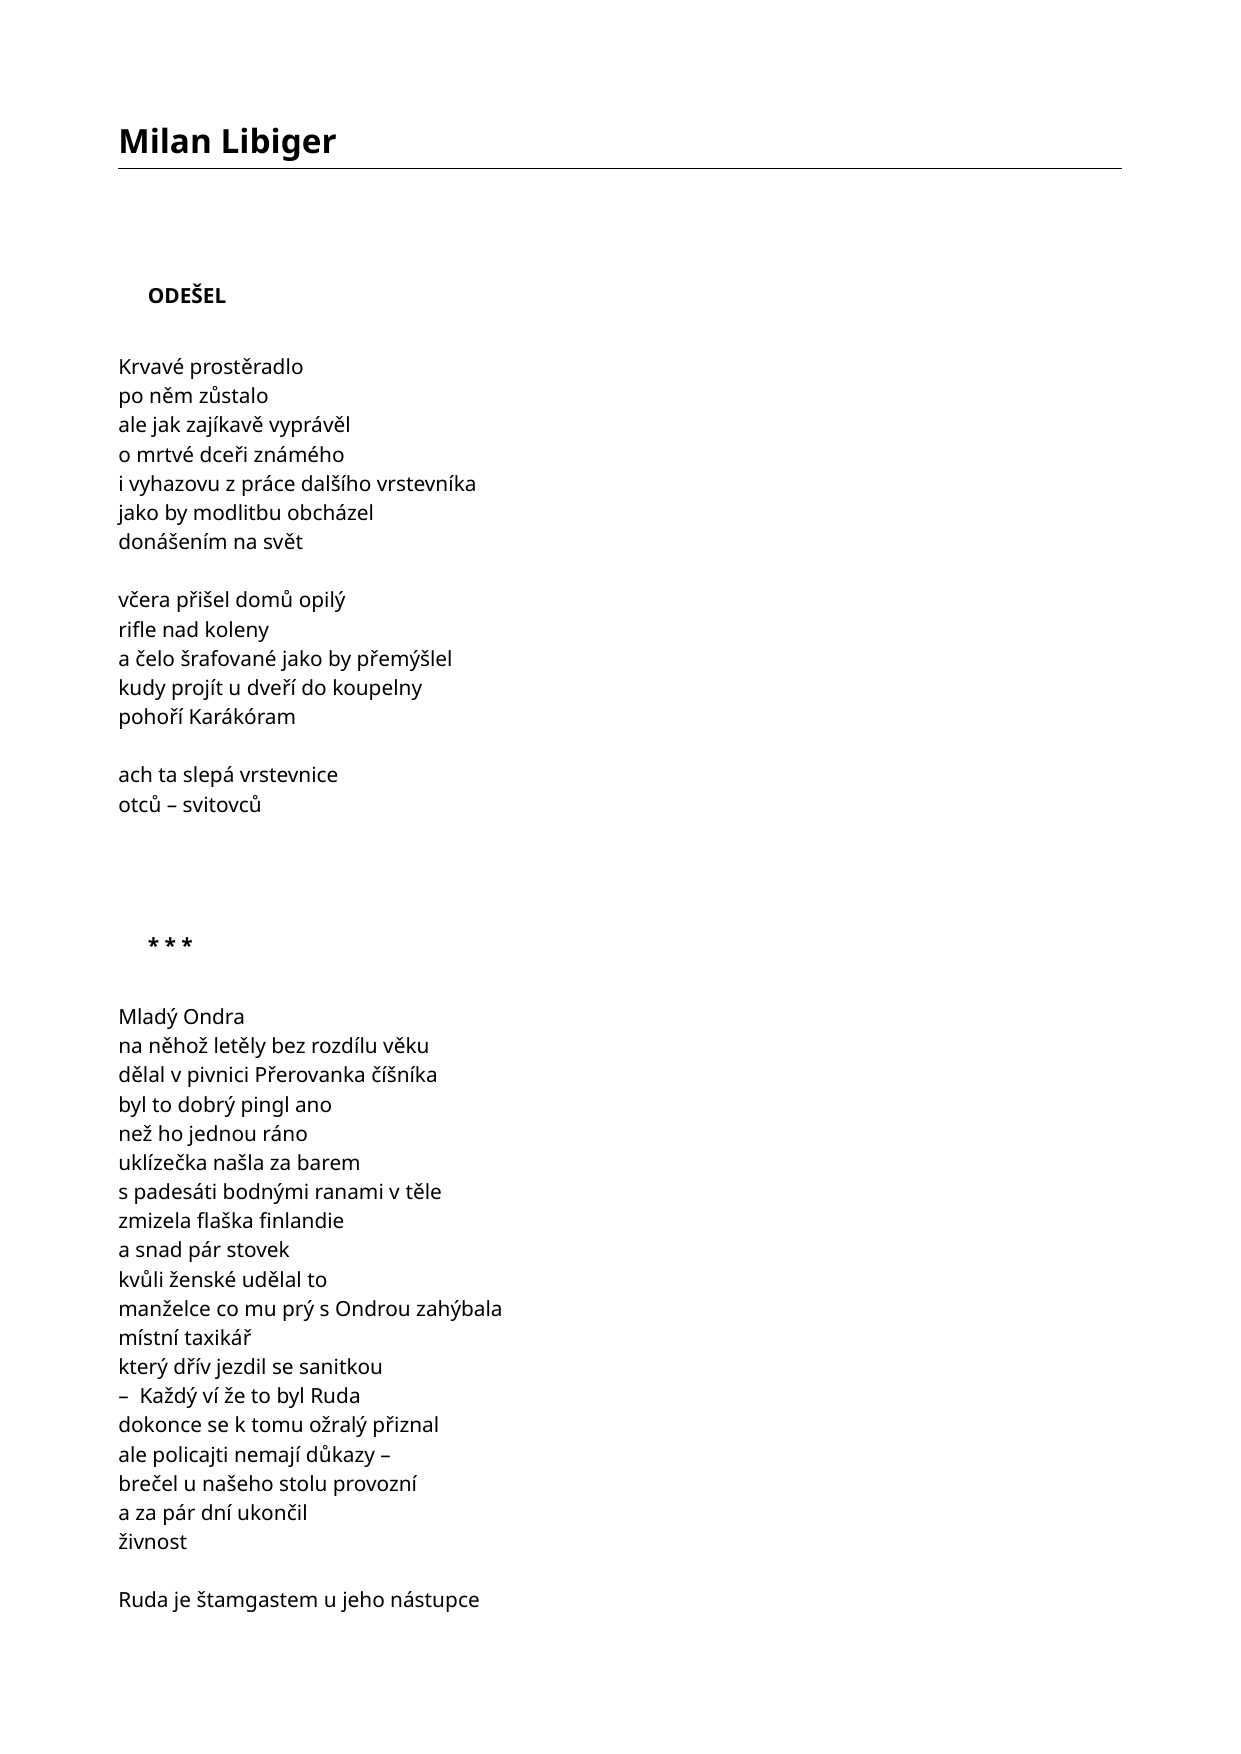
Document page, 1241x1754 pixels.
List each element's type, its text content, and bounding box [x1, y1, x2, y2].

text jako by modlitbu obcházel [118, 497, 1122, 527]
text – Každý ví že to byl Ruda [118, 1381, 1122, 1410]
text s padesáti bodnými ranami v těle [118, 1177, 1122, 1206]
text ach ta slepá vrstevnice [118, 760, 1122, 789]
text ale policajti nemají důkazy – [118, 1439, 1122, 1468]
text ale jak zajíkavě vyprávěl [118, 410, 1122, 439]
text dělal v pivnici Přerovanka číšníka [118, 1060, 1122, 1089]
text po něm zůstalo [118, 381, 1122, 410]
subtitle * * * [148, 931, 1122, 960]
text živnost [118, 1527, 1122, 1556]
text včera přišel domů opilý [118, 585, 1122, 614]
text a čelo šrafované jako by přemýšlel [118, 643, 1122, 672]
text Krvavé prostěradlo [118, 352, 1122, 381]
text než ho jednou ráno [118, 1118, 1122, 1147]
text donášením na svět [118, 527, 1122, 556]
text manželce co mu prý s Ondrou zahýbala [118, 1293, 1122, 1322]
text byl to dobrý pingl ano [118, 1089, 1122, 1118]
text kvůli ženské udělal to [118, 1264, 1122, 1293]
text i vyhazovu z práce dalšího vrstevníka [118, 468, 1122, 497]
subtitle ODEŠEL [148, 281, 1122, 310]
text o mrtvé dceři známého [118, 439, 1122, 468]
text zmizela flaška finlandie [118, 1206, 1122, 1235]
text a snad pár stovek [118, 1235, 1122, 1264]
text brečel u našeho stolu provozní [118, 1468, 1122, 1497]
text Ruda je štamgastem u jeho nástupce [118, 1585, 1122, 1614]
text rifle nad koleny [118, 614, 1122, 643]
text pohoří Karákóram [118, 702, 1122, 731]
text uklízečka našla za barem [118, 1147, 1122, 1177]
text a za pár dní ukončil [118, 1497, 1122, 1527]
text dokonce se k tomu ožralý přiznal [118, 1410, 1122, 1439]
text místní taxikář [118, 1322, 1122, 1352]
text na něhož letěly bez rozdílu věku [118, 1031, 1122, 1060]
text kudy projít u dveří do koupelny [118, 672, 1122, 702]
text Mladý Ondra [118, 1002, 1122, 1031]
text Milan Libiger [118, 118, 1122, 168]
text otců – svitovců [118, 789, 1122, 818]
text který dřív jezdil se sanitkou [118, 1352, 1122, 1381]
